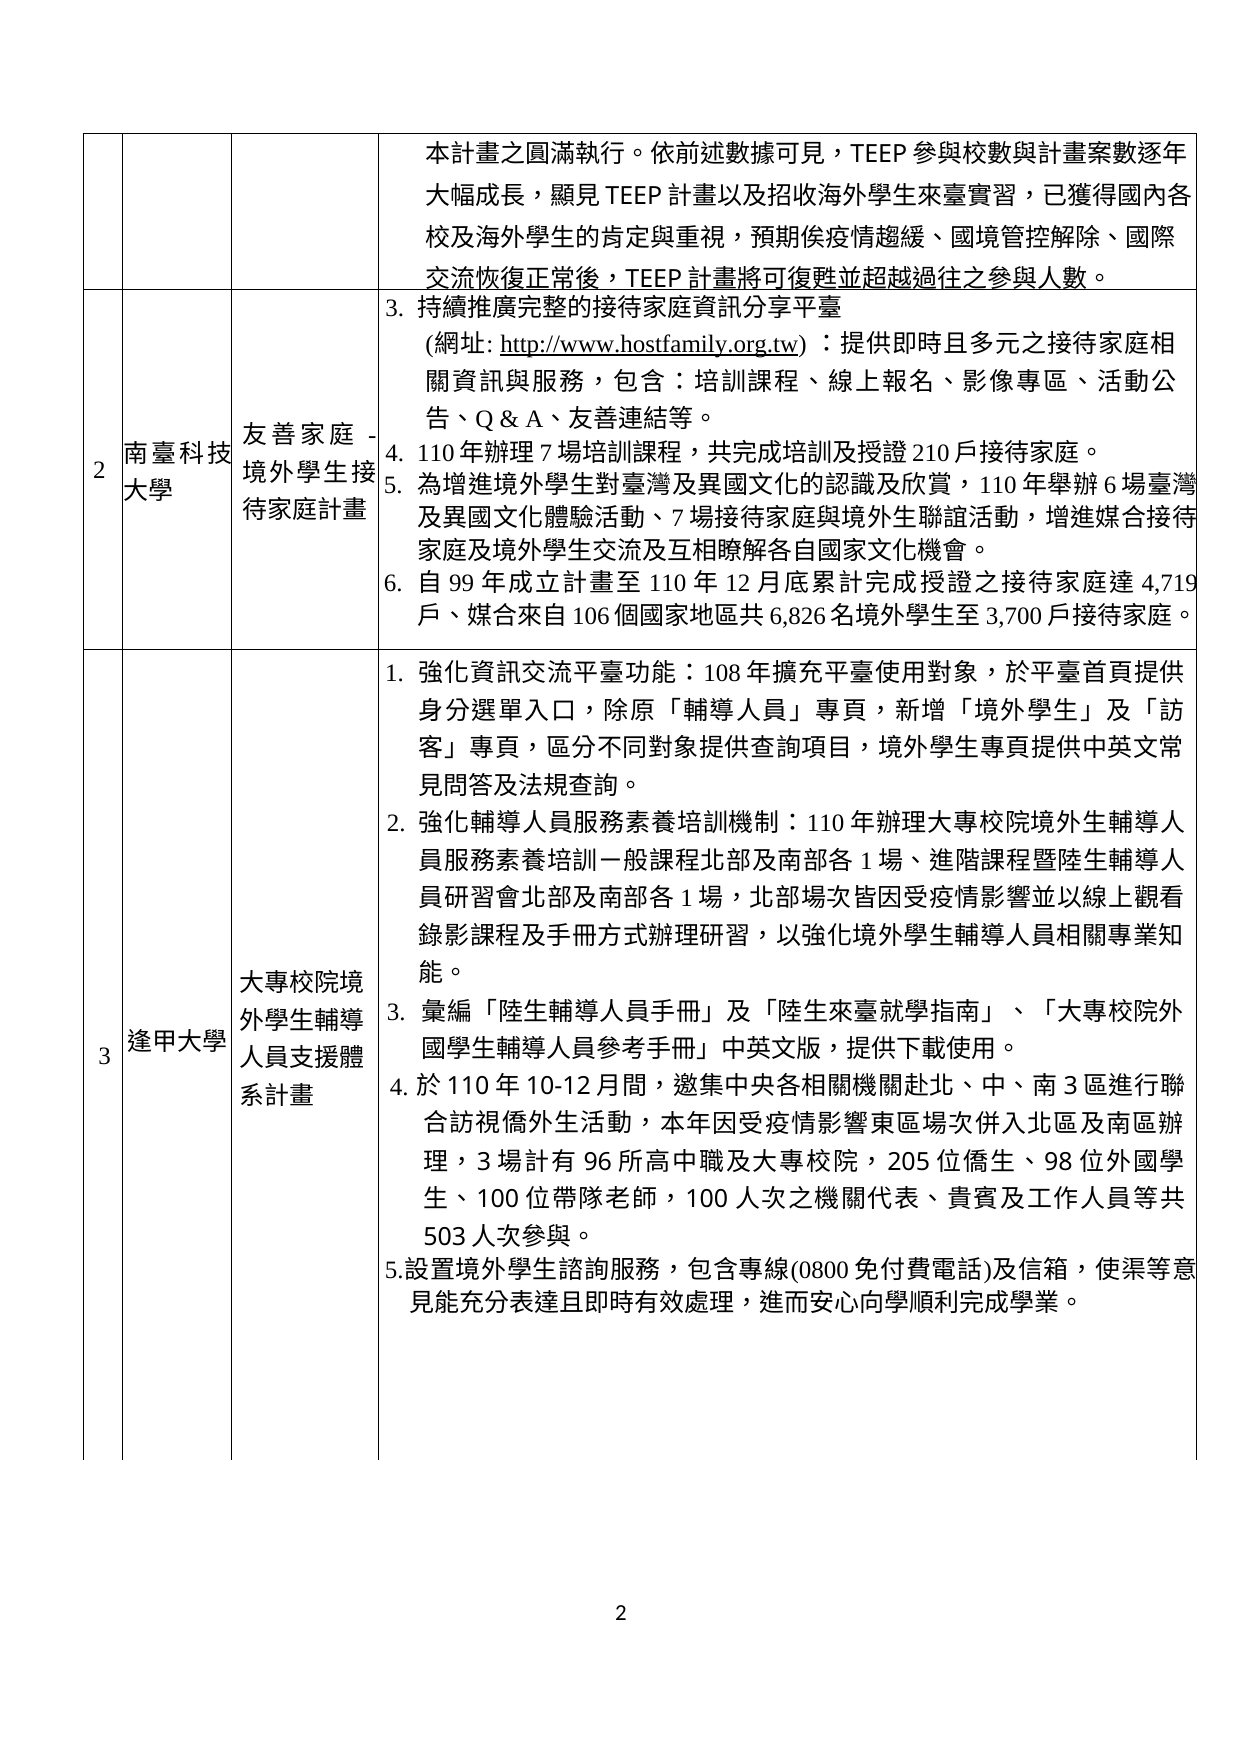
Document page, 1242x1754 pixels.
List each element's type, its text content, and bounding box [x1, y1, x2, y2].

table_cell 友善家庭 - 境外學生接待家庭計畫 [232, 290, 378, 649]
table_cell 持續推廣完整的接待家庭資訊分享平臺 (網址: http://www.hostfamily.org.tw) ：提供即時且多元之接待家庭相關資訊與服務，包含：培訓課程、線上報名、影像專區、活動公告、Q & A、友善連結等。 110年辦理7場培訓課程，共完成培訓及授證210戶接待家庭。 為增進境外學生對臺灣及異國文化的認識及欣賞，110年舉辦6場臺灣及異國文化體驗活動、7場接待家庭與境外生聯誼活動，增進媒合接待家庭及境外學生交流及互相瞭解各自國家文化機會。 自99年成立計畫至110年12月底累計完成授證之接待家庭達4,719戶、媒合來自106個國家地區共6,826名境外學生至3,700戶接待家庭。 [379, 290, 1196, 649]
table_cell 3 [84, 650, 122, 1460]
table_cell 大專校院境 外學生輔導 人員支援體 系計畫 [232, 650, 378, 1460]
table_cell 南臺科技 大學 [123, 290, 231, 649]
table_cell [123, 134, 231, 289]
table_cell [232, 134, 378, 289]
table_cell 2 [84, 290, 122, 649]
table_cell [84, 134, 122, 289]
table_cell 本計畫之圓滿執行。依前述數據可見，TEEP參與校數與計畫案數逐年大幅成長，顯見TEEP計畫以及招收海外學生來臺實習，已獲得國內各校及海外學生的肯定與重視，預期俟疫情趨緩、國境管控解除、國際交流恢復正常後，TEEP計畫將可復甦並超越過往之參與人數。 [379, 134, 1196, 289]
table_cell 1. 強化資訊交流平臺功能：108年擴充平臺使用對象，於平臺首頁提供身分選單入口，除原「輔導人員」專頁，新增「境外學生」及「訪客」專頁，區分不同對象提供查詢項目，境外學生專頁提供中英文常見問答及法規查詢。 2. 強化輔導人員服務素養培訓機制：110年辦理大專校院境外生輔導人員服務素養培訓ㄧ般課程北部及南部各1場、進階課程暨陸生輔導人員研習會北部及南部各1場，北部場次皆因受疫情影響並以線上觀看錄影課程及手冊方式辦理研習，以強化境外學生輔導人員相關專業知能。 3. 彙編「陸生輔導人員手冊」及「陸生來臺就學指南」、「大專校院外國學生輔導人員參考手冊」中英文版，提供下載使用。 4. 於110年10-12月間，邀集中央各相關機關赴北、中、南3區進行聯合訪視僑外生活動，本年因受疫情影響東區場次併入北區及南區辦理，3場計有96所高中職及大專校院，205位僑生、98位外國學生、100位帶隊老師，100人次之機關代表、貴賓及工作人員等共503人次參與。 5.設置境外學生諮詢服務，包含專線(0800免付費電話)及信箱，使渠等意見能充分表達且即時有效處理，進而安心向學順利完成學業。 [379, 650, 1196, 1460]
table_cell 逢甲大學 [123, 650, 231, 1460]
